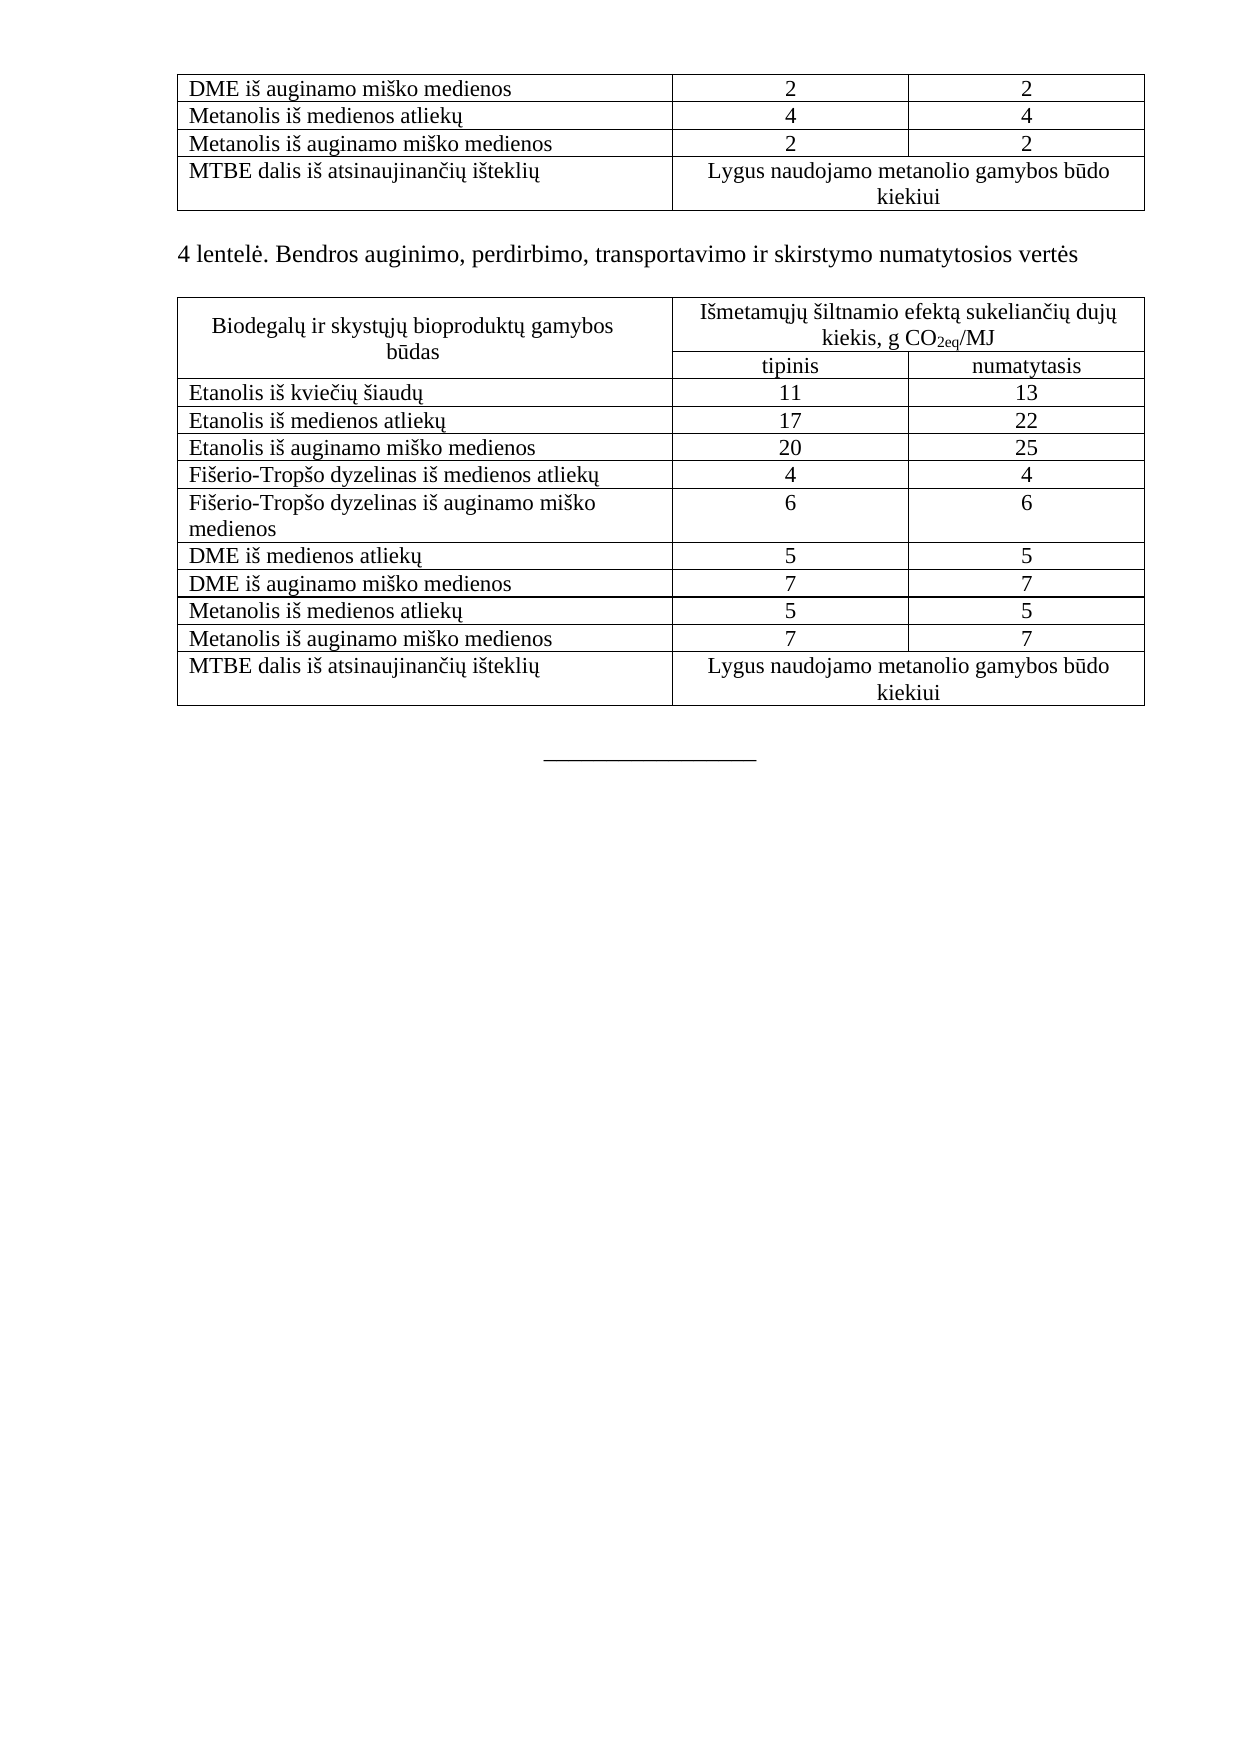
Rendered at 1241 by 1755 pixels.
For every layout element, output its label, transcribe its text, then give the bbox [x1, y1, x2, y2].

table_cell 7 [909, 625, 1144, 651]
table_cell 4 [673, 461, 908, 488]
table_cell Lygus naudojamo metanolio gamybos būdo kiekiui [673, 652, 1144, 705]
table_cell 11 [673, 379, 908, 406]
table_cell 5 [909, 598, 1144, 624]
table_cell 4 [673, 102, 908, 129]
table_cell 17 [673, 407, 908, 433]
table_cell DME iš auginamo miško medienos [178, 570, 672, 596]
table_cell 25 [909, 434, 1144, 460]
table_cell Etanolis iš medienos atliekų [178, 407, 672, 433]
table_cell Metanolis iš medienos atliekų [178, 102, 672, 129]
table_cell 6 [673, 489, 908, 542]
table_cell 4 [909, 102, 1144, 129]
table_cell 5 [673, 543, 908, 569]
table_cell DME iš medienos atliekų [178, 543, 672, 569]
table_cell Metanolis iš auginamo miško medienos [178, 625, 672, 651]
table_cell 7 [909, 570, 1144, 596]
table_header Biodegalų ir skystųjų bioproduktų gamybos būdas [178, 298, 672, 378]
table_cell Etanolis iš auginamo miško medienos [178, 434, 672, 460]
table_cell Metanolis iš medienos atliekų [178, 598, 672, 624]
table_cell 7 [673, 570, 908, 596]
table_cell Lygus naudojamo metanolio gamybos būdo kiekiui [673, 157, 1144, 210]
table_cell 2 [909, 75, 1144, 101]
table_cell MTBE dalis iš atsinaujinančių išteklių [178, 157, 672, 210]
text 4 lentelė. Bendros auginimo, perdirbimo, transportavimo ir skirstymo numatytosios vertės [177, 239, 1098, 268]
table_cell 20 [673, 434, 908, 460]
table_header Išmetamųjų šiltnamio efektą sukeliančių dujų kiekis, g CO2eq/MJ [673, 298, 1144, 351]
table_cell 7 [673, 625, 908, 651]
table_cell 13 [909, 379, 1144, 406]
text _________________ [177, 735, 1122, 763]
table_cell 2 [673, 130, 908, 156]
table_cell MTBE dalis iš atsinaujinančių išteklių [178, 652, 672, 705]
table_cell numatytasis [909, 352, 1144, 378]
table_cell Metanolis iš auginamo miško medienos [178, 130, 672, 156]
table_cell 4 [909, 461, 1144, 488]
table_cell Fišerio-Tropšo dyzelinas iš medienos atliekų [178, 461, 672, 488]
table_cell 2 [673, 75, 908, 101]
table_cell 6 [909, 489, 1144, 542]
table_cell DME iš auginamo miško medienos [178, 75, 672, 101]
table_cell Fišerio-Tropšo dyzelinas iš auginamo miško medienos [178, 489, 672, 542]
table_cell 22 [909, 407, 1144, 433]
table_cell Etanolis iš kviečių šiaudų [178, 379, 672, 406]
table_cell 5 [673, 598, 908, 624]
table_cell 5 [909, 543, 1144, 569]
table_cell tipinis [673, 352, 908, 378]
table_cell 2 [909, 130, 1144, 156]
